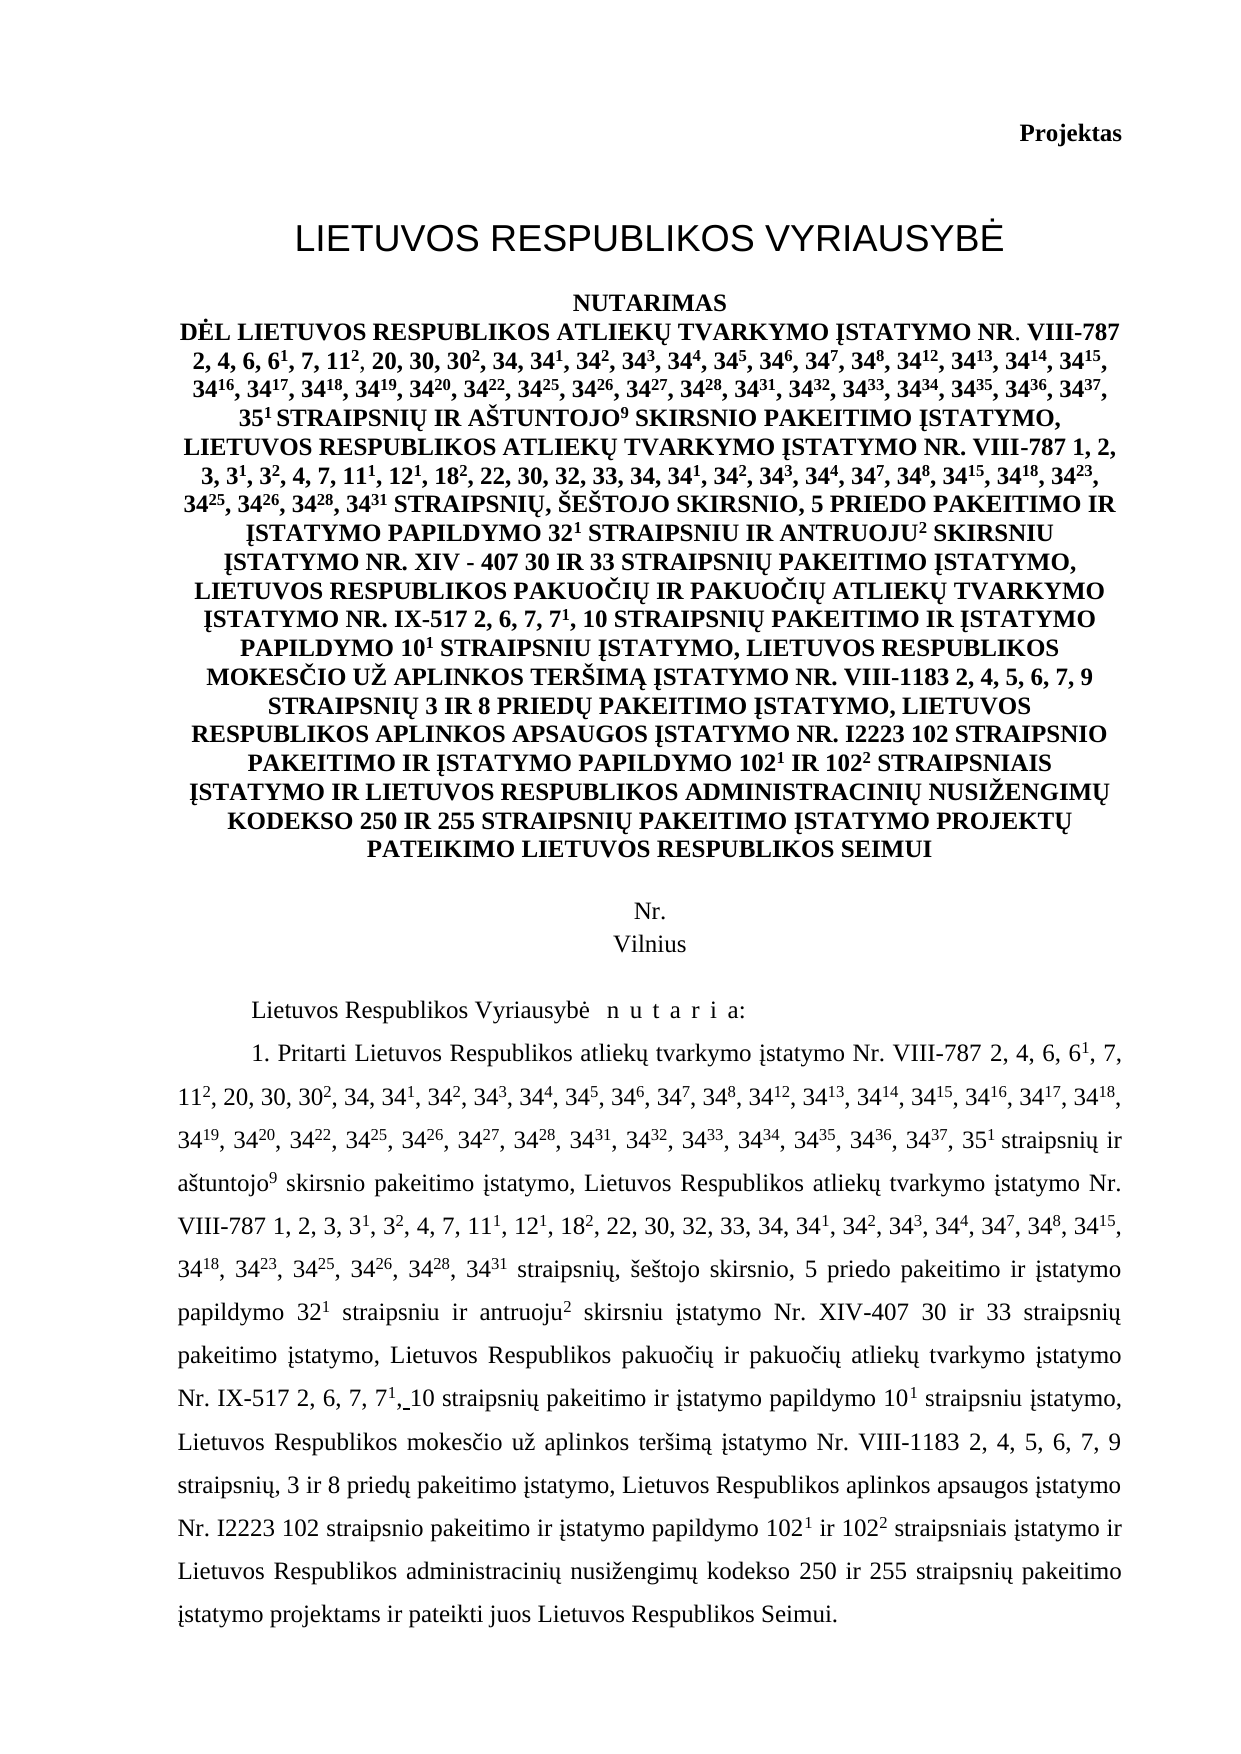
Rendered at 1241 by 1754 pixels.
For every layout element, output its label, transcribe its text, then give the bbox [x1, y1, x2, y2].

text Projektas [177, 118, 1122, 147]
text DĖL Lietuvos Respublikos atliekų tvarkymo įstatymo Nr. VIII-787 2, 4, 6, 61, 7, 112, 20, 30, 302, 34, 341, 342, 343, 344, 345, 346, 347, 348, 3412, 3413, 3414, 3415, 3416, 3417, 3418, 3419, 3420, 3422, 3425, 3426, 3427, 3428, 3431, 3432, 3433, 3434, 3435, 3436, 3437, 351 STRAIPSNIŲ IR AŠTUNTOJO9 SKIRSNIO PAKEITIMO ĮSTATYMO, LIETUVOS RESPUBLIKOS ATLIEKŲ TVARKYMO ĮSTATYMO NR. VIII-787 1, 2, 3, 31, 32, 4, 7, 111, 121, 182, 22, 30, 32, 33, 34, 341, 342, 343, 344, 347, 348, 3415, 3418, 3423, 3425, 3426, 3428, 3431 STRAIPSNIŲ, ŠEŠTOJO SKIRSNIO, 5 PRIEDO PAKEITIMO IR ĮSTATYMO PAPILDYMO 321 STRAIPSNIU IR ANTRUOJU2 SKIRSNIU ĮSTATYMO NR. XIV - 407 30 IR 33 STRAIPSNIŲ PAKEITIMO ĮSTATYMO, LIETUVOS RESPUBLIKOS PAKUOČIŲ IR PAKUOČIŲ ATLIEKŲ TVARKYMO ĮSTATYMO NR. IX-517 2, 6, 7, 71, 10 STRAIPSNIŲ PAKEITIMO IR ĮSTATYMO PAPILDYMO 101 STRAIPSNIU ĮSTATYMO, LIETUVOS RESPUBLIKOS MOKESČIO UŽ APLINKOS TERŠIMĄ ĮSTATYMO NR. VIII-1183 2, 4, 5, 6, 7, 9 STRAIPSNIŲ 3 IR 8 PRIEDŲ PAKEITIMO ĮSTATYMO, LIETUVOS RESPUBLIKOS APLINKOS APSAUGOS ĮSTATYMO NR. I2223 102 STRAIPSNIO PAKEITIMO IR ĮSTATYMO PAPILDYMO 1021 IR 1022 STRAIPSNIAIS ĮSTATYMO IR LIETUVOS RESPUBLIKOS ADMINISTRACINIŲ NUSIŽENGIMŲ KODEKSO 250 ir 255 STRAIPSNIŲ PAKEITIMO ĮSTATYMO PROJEKTŲ PATEIKIMO LIETUVOS RESPUBLIKOS SEIMUI [177, 317, 1122, 863]
text Nr. [177, 896, 1122, 925]
text Lietuvos Respublikos Vyriausybė [177, 216, 1122, 259]
text 1. Pritarti Lietuvos Respublikos atliekų tvarkymo įstatymo Nr. VIII-787 2, 4, 6, 61, 7, 112, 20, 30, 302, 34, 341, 342, 343, 344, 345, 346, 347, 348, 3412, 3413, 3414, 3415, 3416, 3417, 3418, 3419, 3420, 3422, 3425, 3426, 3427, 3428, 3431, 3432, 3433, 3434, 3435, 3436, 3437, 351 straipsnių ir aštuntojo9 skirsnio pakeitimo įstatymo, Lietuvos Respublikos atliekų tvarkymo įstatymo Nr. VIII-787 1, 2, 3, 31, 32, 4, 7, 111, 121, 182, 22, 30, 32, 33, 34, 341, 342, 343, 344, 347, 348, 3415, 3418, 3423, 3425, 3426, 3428, 3431 straipsnių, šeštojo skirsnio, 5 priedo pakeitimo ir įstatymo papildymo 321 straipsniu ir antruoju2 skirsniu įstatymo Nr. XIV-407 30 ir 33 straipsnių pakeitimo įstatymo, Lietuvos Respublikos pakuočių ir pakuočių atliekų tvarkymo įstatymo Nr. IX-517 2, 6, 7, 71, 10 straipsnių pakeitimo ir įstatymo papildymo 101 straipsniu įstatymo, Lietuvos Respublikos mokesčio už aplinkos teršimą įstatymo Nr. VIII-1183 2, 4, 5, 6, 7, 9 straipsnių, 3 ir 8 priedų pakeitimo įstatymo, Lietuvos Respublikos aplinkos apsaugos įstatymo Nr. I2223 102 straipsnio pakeitimo ir įstatymo papildymo 1021 ir 1022 straipsniais įstatymo ir Lietuvos Respublikos administracinių nusižengimų kodekso 250 ir 255 straipsnių pakeitimo įstatymo projektams ir pateikti juos Lietuvos Respublikos Seimui. [177, 1038, 1122, 1628]
text Lietuvos Respublikos Vyriausybė nutaria: [177, 995, 1122, 1024]
text nutarimas [177, 288, 1122, 317]
text Vilnius [177, 929, 1122, 958]
